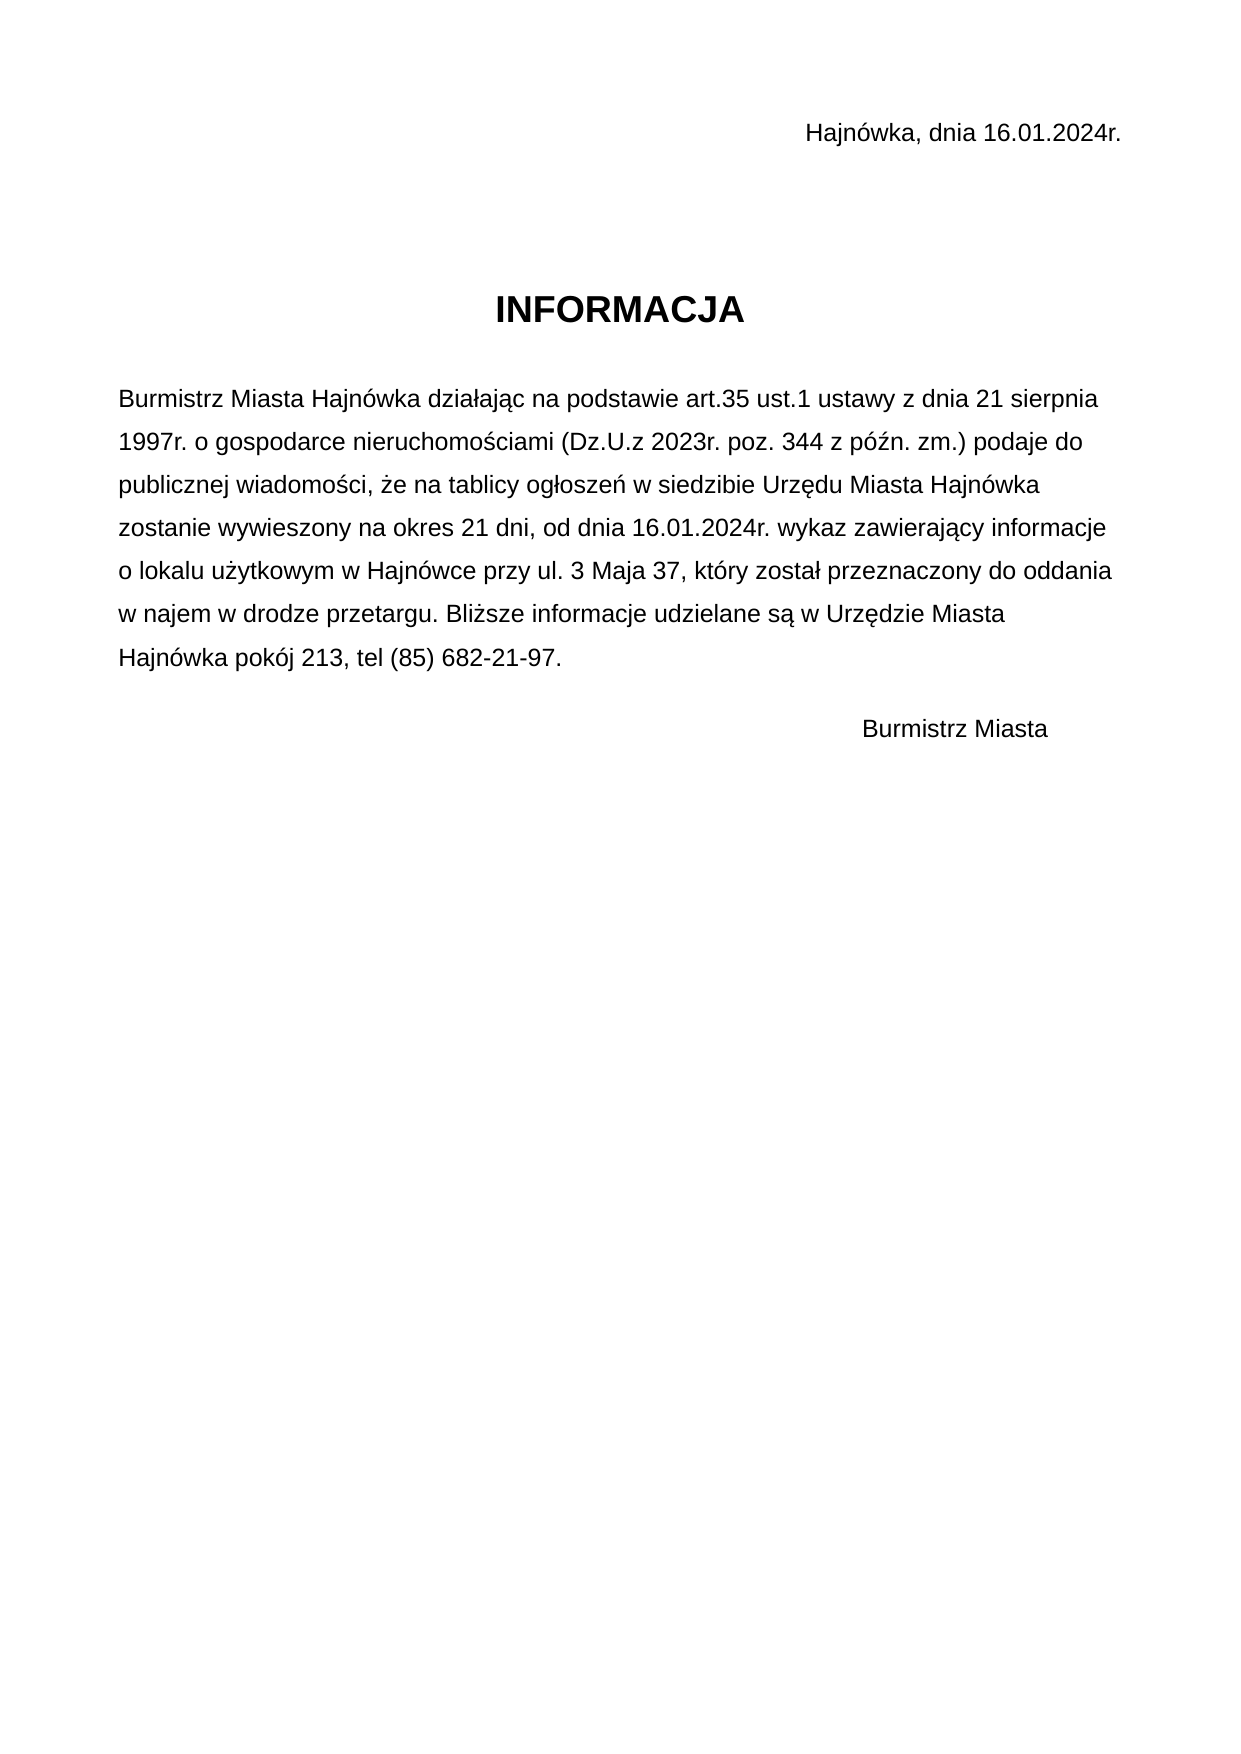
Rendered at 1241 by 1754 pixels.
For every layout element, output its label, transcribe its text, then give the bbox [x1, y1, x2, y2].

subtitle INFORMACJA [118, 287, 1122, 330]
text Hajnówka, dnia 16.01.2024r. [118, 118, 1122, 147]
text Burmistrz Miasta Hajnówka działając na podstawie art.35 ust.1 ustawy z dnia 21 sierpnia 1997r. o gospodarce nieruchomościami (Dz.U.z 2023r. poz. 344 z późn. zm.) podaje do publicznej wiadomości, że na tablicy ogłoszeń w siedzibie Urzędu Miasta Hajnówka zostanie wywieszony na okres 21 dni, od dnia 16.01.2024r. wykaz zawierający informacje o lokalu użytkowym w Hajnówce przy ul. 3 Maja 37, który został przeznaczony do oddania w najem w drodze przetargu. Bliższe informacje udzielane są w Urzędzie Miasta Hajnówka pokój 213, tel (85) 682-21-97. [118, 384, 1122, 671]
text Burmistrz Miasta [862, 714, 1122, 743]
